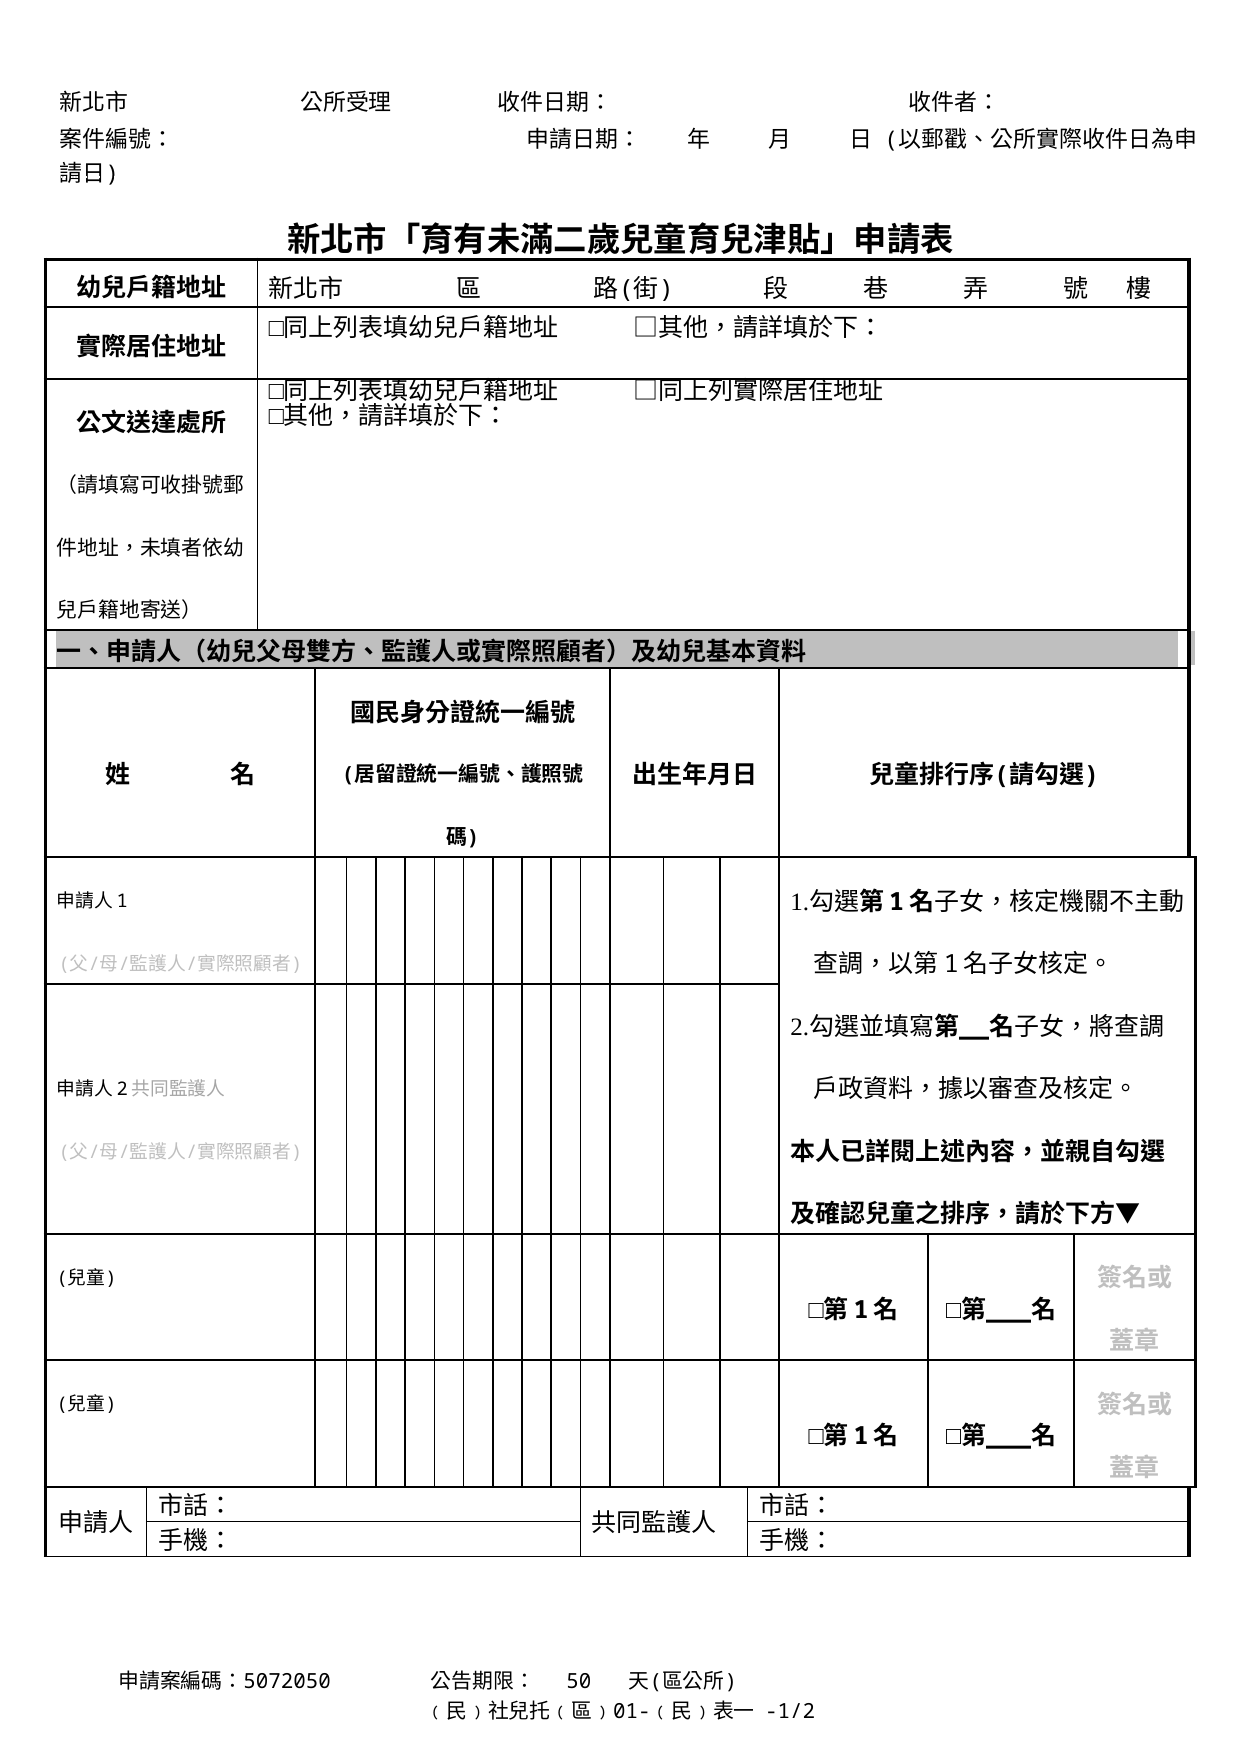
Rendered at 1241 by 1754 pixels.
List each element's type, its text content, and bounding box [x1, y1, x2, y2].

table_header [1191, 258, 1195, 306]
table_cell 申請人1 (父/母/監護人/實際照顧者) [47, 858, 314, 983]
table_cell [464, 1361, 492, 1486]
table_cell [464, 1235, 492, 1359]
table_cell □同上列表填幼兒戶籍地址 □其他，請詳填於下： [258, 308, 1187, 378]
table_cell [611, 985, 663, 1233]
table_cell [435, 858, 463, 983]
table_cell [435, 1235, 463, 1359]
table_cell [664, 1235, 719, 1359]
table_cell (兒童) [47, 1361, 314, 1486]
table_cell □第1名 [780, 1361, 927, 1486]
table_cell [377, 985, 404, 1233]
table_cell [611, 1361, 663, 1486]
table_cell [316, 858, 346, 983]
table_cell [581, 985, 609, 1233]
table_cell 勾選第1名子女，核定機關不主動查調，以第1名子女核定。 勾選並填寫第__名子女，將查調戶政資料，據以審查及核定。 本人已詳閱上述內容，並親自勾選及確認兒童之排序，請於下方▼ [780, 858, 1194, 1233]
table_header 幼兒戶籍地址 [47, 261, 257, 306]
table_cell 市話： [748, 1488, 1187, 1521]
table_cell [347, 1235, 375, 1359]
table_cell 簽名或 蓋章 [1075, 1235, 1194, 1359]
table_cell [347, 1361, 375, 1486]
table_cell [316, 1361, 346, 1486]
table_cell [552, 1235, 580, 1359]
table_cell 手機： [147, 1522, 580, 1556]
table_cell [581, 1361, 609, 1486]
table_cell [523, 985, 550, 1233]
table_cell [611, 1235, 663, 1359]
table_cell 申請人 [47, 1488, 146, 1556]
table_cell [316, 1235, 346, 1359]
table_cell 簽名或 蓋章 [1075, 1361, 1194, 1486]
table_cell [406, 1361, 434, 1486]
table_cell 案件編號： 申請日期： 年 月 日 (以郵戳、公所實際收件日為申請日) [58, 121, 1187, 178]
table_header 新北市 公所受理 [58, 81, 431, 121]
table_cell [611, 858, 663, 983]
table_cell [1191, 306, 1195, 378]
table_cell [377, 1361, 404, 1486]
table_cell 姓 名 [47, 669, 314, 856]
table_header 收件者： [814, 81, 1187, 121]
table_cell [464, 985, 492, 1233]
table_cell [721, 985, 778, 1233]
table_cell □第___名 [929, 1361, 1073, 1486]
table_cell [721, 1235, 778, 1359]
table_cell [721, 1361, 778, 1486]
table_cell [664, 858, 719, 983]
table_cell [523, 1235, 550, 1359]
table_cell [494, 1235, 521, 1359]
table_cell □第1名 [780, 1235, 927, 1359]
table_cell [406, 985, 434, 1233]
table_cell [347, 858, 375, 983]
table_cell [1191, 1488, 1195, 1521]
table_cell 國民身分證統一編號 (居留證統一編號、護照號碼) [316, 669, 609, 856]
table_cell [552, 858, 580, 983]
table_cell (兒童) [47, 1235, 314, 1359]
table_cell [406, 858, 434, 983]
table_cell [435, 1361, 463, 1486]
table_cell [523, 858, 550, 983]
table_cell □第___名 [929, 1235, 1073, 1359]
table_cell [464, 858, 492, 983]
table_cell 共同監護人 [581, 1488, 747, 1556]
table_cell [377, 1235, 404, 1359]
table_header 收件日期： [431, 81, 814, 121]
table_cell [347, 985, 375, 1233]
table_cell 兒童排行序(請勾選) [780, 669, 1187, 856]
table_cell [552, 1361, 580, 1486]
table_cell [552, 985, 580, 1233]
text 新北市「育有未滿二歲兒童育兒津貼」申請表 [118, 195, 1122, 257]
table_cell [494, 1361, 521, 1486]
table_cell [581, 1235, 609, 1359]
table_cell 申請人2共同監護人 (父/母/監護人/實際照顧者) [47, 985, 314, 1233]
table_cell 市話： [147, 1488, 580, 1521]
table_cell [494, 858, 521, 983]
table_cell [406, 1235, 434, 1359]
table_cell 手機： [748, 1522, 1187, 1556]
table_cell [494, 985, 521, 1233]
table_cell [1191, 378, 1195, 629]
table_cell 實際居住地址 [47, 308, 257, 378]
table_cell [1191, 1521, 1195, 1556]
table_cell [1191, 667, 1195, 856]
table_cell □同上列表填幼兒戶籍地址 □同上列實際居住地址 □其他，請詳填於下： [258, 380, 1187, 629]
table_cell [664, 985, 719, 1233]
table_cell [581, 858, 609, 983]
table_cell [377, 858, 404, 983]
table_cell 出生年月日 [611, 669, 778, 856]
table_cell [523, 1361, 550, 1486]
table_cell [664, 1361, 719, 1486]
table_cell 公文送達處所 （請填寫可收掛號郵件地址，未填者依幼兒戶籍地寄送） [47, 380, 257, 629]
table_header 新北市 區 路(街) 段 巷 弄 號 樓 [258, 261, 1187, 306]
table_cell [721, 858, 778, 983]
table_cell [316, 985, 346, 1233]
table_cell [435, 985, 463, 1233]
